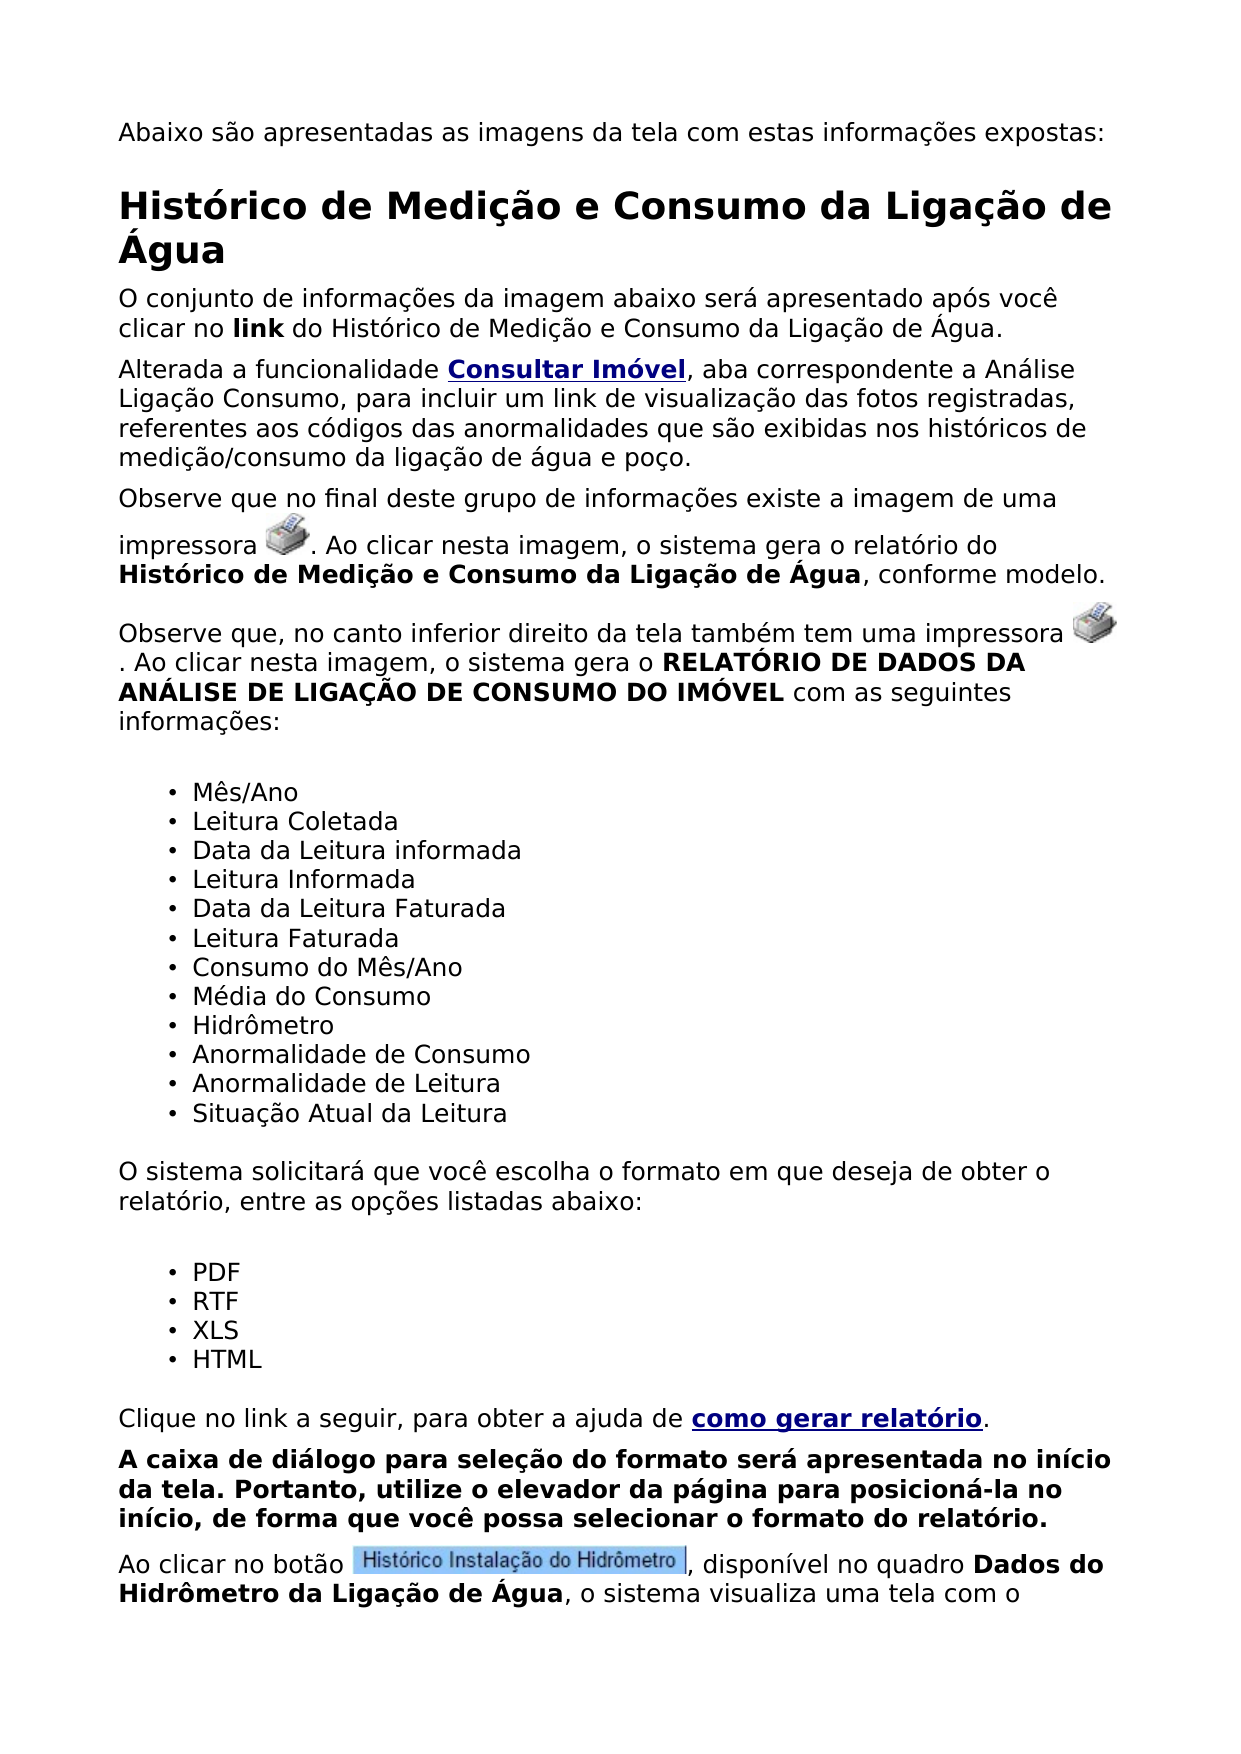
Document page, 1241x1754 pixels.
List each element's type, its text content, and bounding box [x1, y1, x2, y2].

picture [352, 1545, 687, 1574]
subtitle Histórico de Medição e Consumo da Ligação de Água [118, 185, 1122, 272]
text Observe que, no canto inferior direito da tela também tem uma impressora . Ao clicar nesta imagem, o sistema gera o RELATÓRIO DE DADOS DA ANÁLISE DE LIGAÇÃO DE CONSUMO DO IMÓVEL com as seguintes informações: [118, 602, 1122, 736]
list Situação Atual da Leitura [177, 1099, 1122, 1128]
text Observe que no final deste grupo de informações existe a imagem de uma impressora . Ao clicar nesta imagem, o sistema gera o relatório do Histórico de Medição e Consumo da Ligação de Água, conforme modelo. [118, 484, 1122, 589]
picture [265, 513, 310, 555]
list Data da Leitura Faturada [177, 895, 1122, 924]
list Consumo do Mês/Ano [177, 953, 1122, 982]
text O sistema solicitará que você escolha o formato em que deseja de obter o relatório, entre as opções listadas abaixo: [118, 1157, 1122, 1216]
list XLS [177, 1316, 1122, 1345]
list Leitura Faturada [177, 924, 1122, 953]
list RTF [177, 1287, 1122, 1316]
list Anormalidade de Consumo [177, 1041, 1122, 1070]
list PDF [177, 1258, 1122, 1287]
text O conjunto de informações da imagem abaixo será apresentado após você clicar no link do Histórico de Medição e Consumo da Ligação de Água. [118, 284, 1122, 343]
picture [1073, 602, 1117, 643]
text A caixa de diálogo para seleção do formato será apresentada no início da tela. Portanto, utilize o elevador da página para posicioná-la no início, de forma que você possa selecionar o formato do relatório. [118, 1446, 1122, 1533]
text Ao clicar no botão , disponível no quadro Dados do Hidrômetro da Ligação de Água, o sistema visualiza uma tela com o [118, 1546, 1122, 1609]
list HTML [177, 1345, 1122, 1374]
list Mês/Ano [177, 778, 1122, 807]
list Data da Leitura informada [177, 836, 1122, 866]
text Alterada a funcionalidade Consultar Imóvel, aba correspondente a Análise Ligação Consumo, para incluir um link de visualização das fotos registradas, referentes aos códigos das anormalidades que são exibidas nos históricos de medição/consumo da ligação de água e poço. [118, 355, 1122, 472]
list Média do Consumo [177, 982, 1122, 1011]
list Leitura Coletada [177, 807, 1122, 836]
list Anormalidade de Leitura [177, 1070, 1122, 1099]
list Hidrômetro [177, 1011, 1122, 1041]
list Leitura Informada [177, 866, 1122, 895]
text Abaixo são apresentadas as imagens da tela com estas informações expostas: [118, 118, 1122, 147]
text Clique no link a seguir, para obter a ajuda de como gerar relatório. [118, 1404, 1122, 1433]
